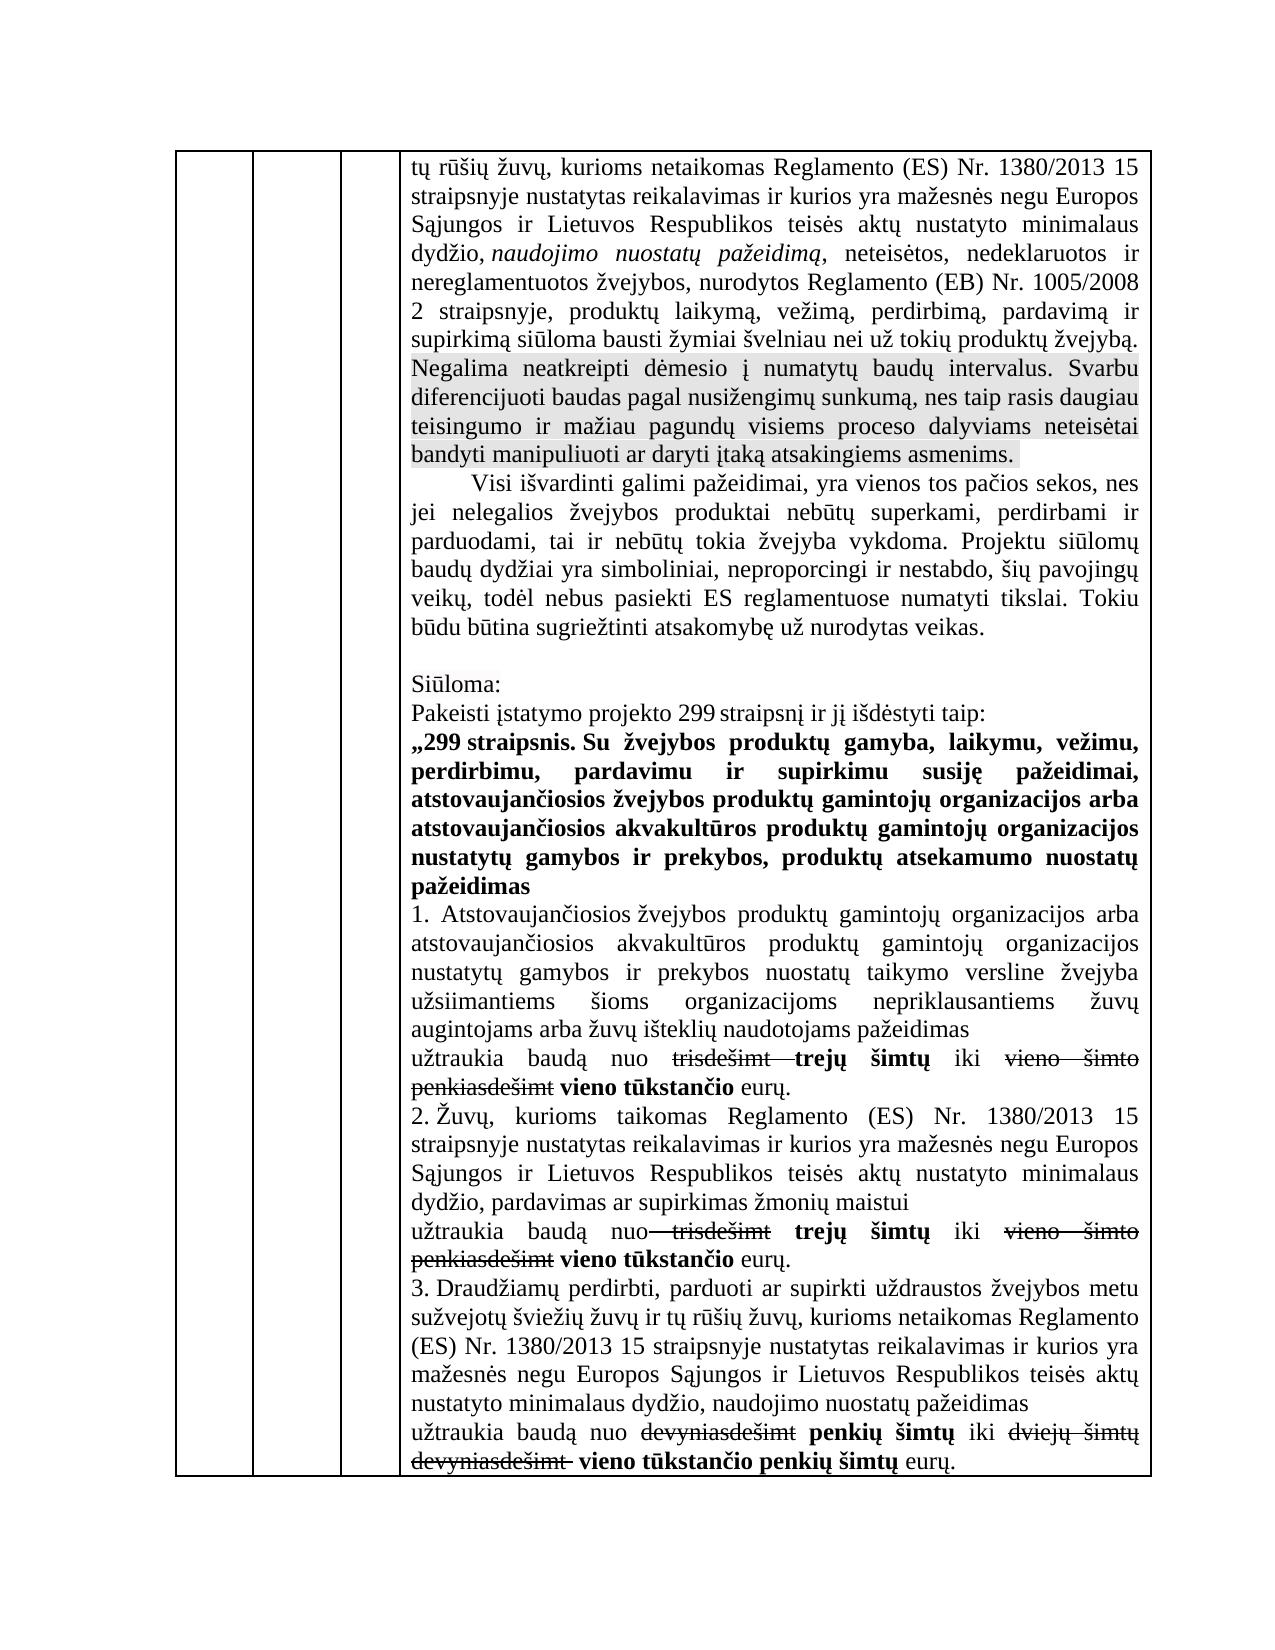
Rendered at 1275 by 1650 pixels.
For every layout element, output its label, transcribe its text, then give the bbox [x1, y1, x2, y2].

table_cell [177, 152, 252, 1474]
table_cell tų rūšių žuvų, kurioms netaikomas Reglamento (ES) Nr. 1380/2013 15 straipsnyje nustatytas reikalavimas ir kurios yra mažesnės negu Europos Sąjungos ir Lietuvos Respublikos teisės aktų nustatyto minimalaus dydžio, naudojimo nuostatų pažeidimą, neteisėtos, nedeklaruotos ir nereglamentuotos žvejybos, nurodytos Reglamento (EB) Nr. 1005/2008 2 straipsnyje, produktų laikymą, vežimą, perdirbimą, pardavimą ir supirkimą siūloma bausti žymiai švelniau nei už tokių produktų žvejybą. Negalima neatkreipti dėmesio į numatytų baudų intervalus. Svarbu diferencijuoti baudas pagal nusižengimų sunkumą, nes taip rasis daugiau teisingumo ir mažiau pagundų visiems proceso dalyviams neteisėtai bandyti manipuliuoti ar daryti įtaką atsakingiems asmenims. Visi išvardinti galimi pažeidimai, yra vienos tos pačios sekos, nes jei nelegalios žvejybos produktai nebūtų superkami, perdirbami ir parduodami, tai ir nebūtų tokia žvejyba vykdoma. Projektu siūlomų baudų dydžiai yra simboliniai, neproporcingi ir nestabdo, šių pavojingų veikų, todėl nebus pasiekti ES reglamentuose numatyti tikslai. Tokiu būdu būtina sugriežtinti atsakomybę už nurodytas veikas. Siūloma: Pakeisti įstatymo projekto 299 straipsnį ir jį išdėstyti taip: „299 straipsnis. Su žvejybos produktų gamyba, laikymu, vežimu, perdirbimu, pardavimu ir supirkimu susiję pažeidimai, atstovaujančiosios žvejybos produktų gamintojų organizacijos arba atstovaujančiosios akvakultūros produktų gamintojų organizacijos nustatytų gamybos ir prekybos, produktų atsekamumo nuostatų pažeidimas 1. Atstovaujančiosios žvejybos produktų gamintojų organizacijos arba atstovaujančiosios akvakultūros produktų gamintojų organizacijos nustatytų gamybos ir prekybos nuostatų taikymo versline žvejyba užsiimantiems šioms organizacijoms nepriklausantiems žuvų augintojams arba žuvų išteklių naudotojams pažeidimas užtraukia baudą nuo trisdešimt trejų šimtų iki vieno šimto penkiasdešimt vieno tūkstančio eurų. 2. Žuvų, kurioms taikomas Reglamento (ES) Nr. 1380/2013 15 straipsnyje nustatytas reikalavimas ir kurios yra mažesnės negu Europos Sąjungos ir Lietuvos Respublikos teisės aktų nustatyto minimalaus dydžio, pardavimas ar supirkimas žmonių maistui užtraukia baudą nuo trisdešimt trejų šimtų iki vieno šimto penkiasdešimt vieno tūkstančio eurų. 3. Draudžiamų perdirbti, parduoti ar supirkti uždraustos žvejybos metu sužvejotų šviežių žuvų ir tų rūšių žuvų, kurioms netaikomas Reglamento (ES) Nr. 1380/2013 15 straipsnyje nustatytas reikalavimas ir kurios yra mažesnės negu Europos Sąjungos ir Lietuvos Respublikos teisės aktų nustatyto minimalaus dydžio, naudojimo nuostatų pažeidimas užtraukia baudą nuo devyniasdešimt penkių šimtų iki dviejų šimtų devyniasdešimt vieno tūkstančio penkių šimtų eurų. [401, 152, 1150, 1474]
table_cell [254, 152, 340, 1474]
table_cell [342, 152, 399, 1474]
